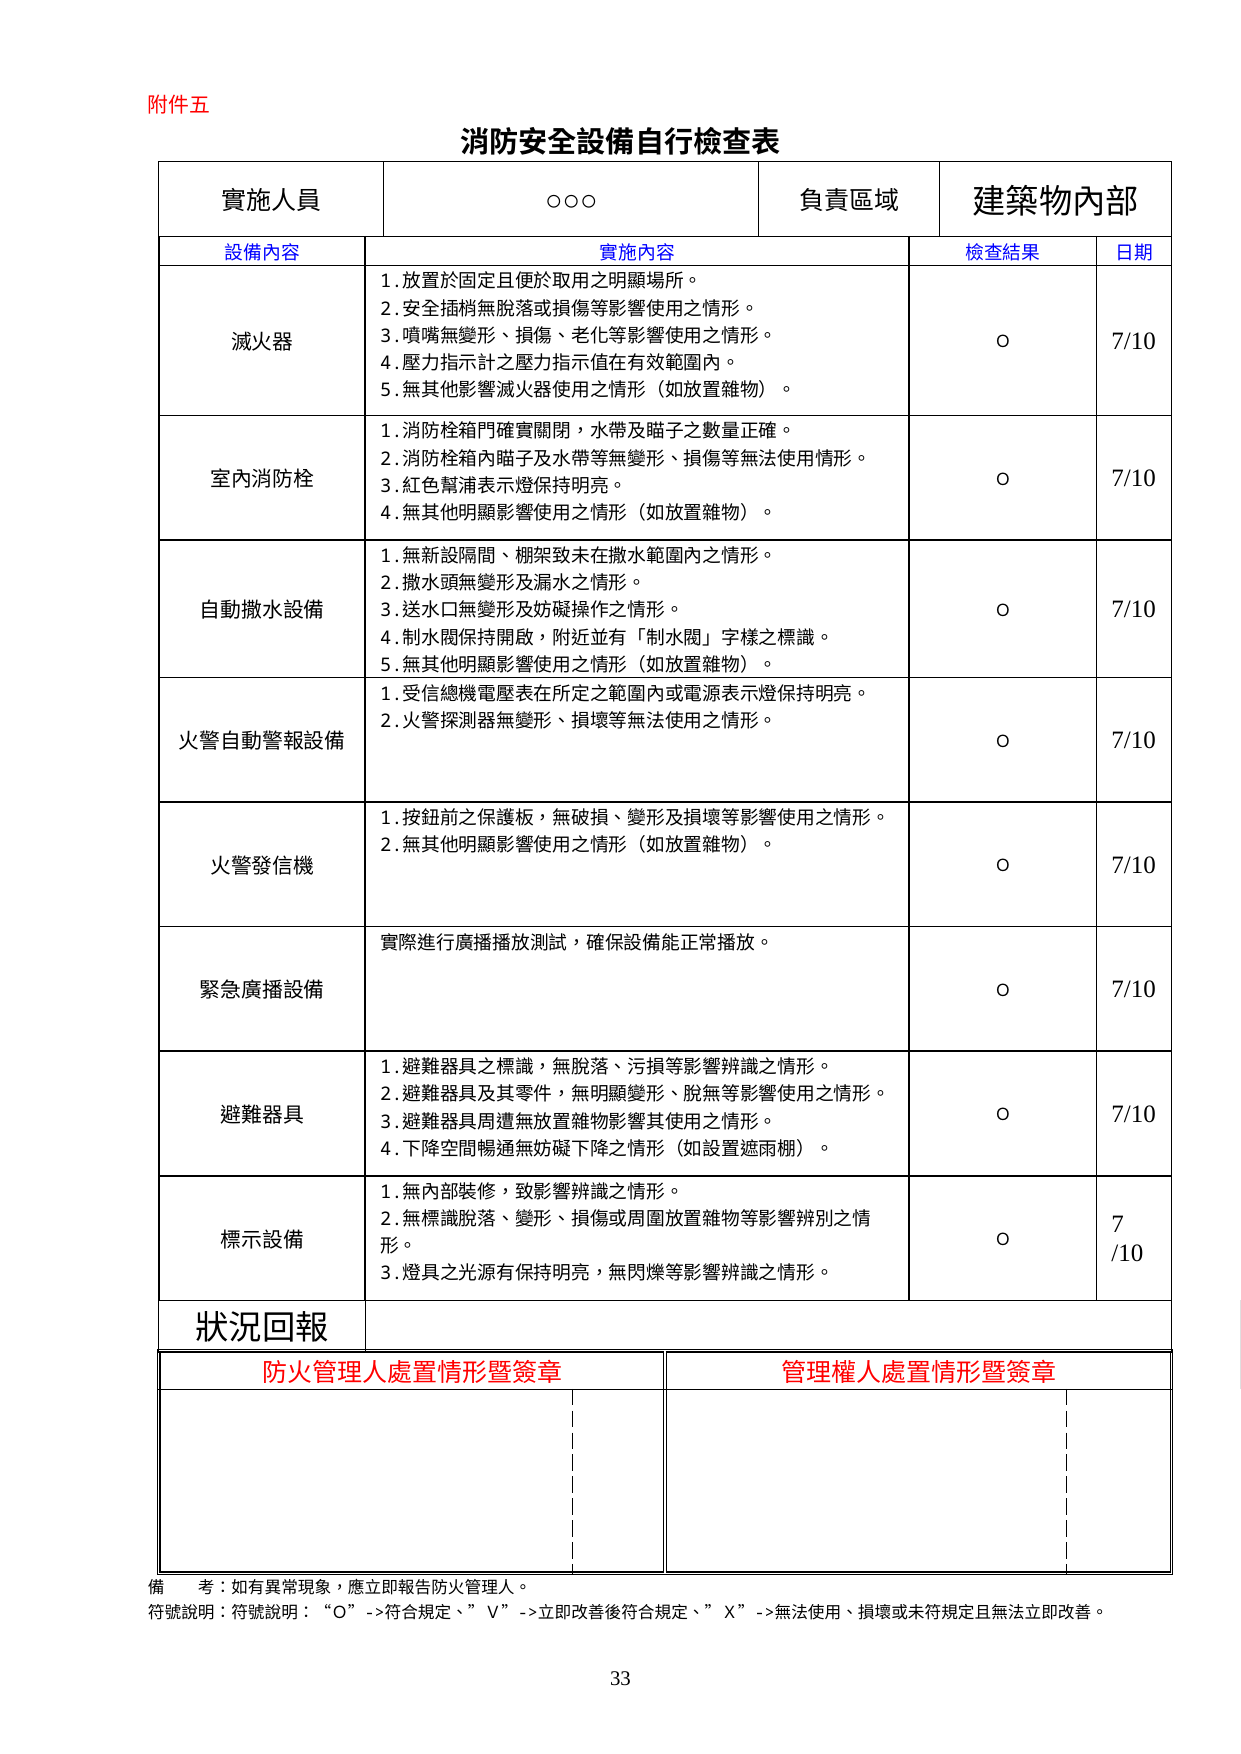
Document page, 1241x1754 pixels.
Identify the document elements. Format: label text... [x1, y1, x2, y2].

table_cell [1172, 415, 1240, 539]
table_cell 1.按鈕前之保護板，無破損、變形及損壞等影響使用之情形。 2.無其他明顯影響使用之情形（如放置雜物）。 [366, 803, 908, 926]
table_cell Ｏ [910, 678, 1096, 801]
table_cell [1172, 677, 1240, 801]
table_header 負責區域 [759, 162, 939, 236]
table_cell [1172, 1175, 1240, 1299]
table_cell 狀況回報 [159, 1301, 365, 1349]
text 消防安全設備自行檢查表 [148, 119, 1092, 161]
table_cell Ｏ [910, 416, 1096, 539]
table_cell [1172, 539, 1240, 677]
table_cell [573, 1518, 663, 1571]
table_cell Ｏ [910, 541, 1096, 677]
table_cell 日期 [1097, 237, 1171, 264]
table_cell Ｏ [910, 803, 1096, 926]
table_cell 室內消防栓 [160, 416, 364, 539]
table_cell 實施內容 [366, 237, 908, 264]
table_cell [1172, 1300, 1240, 1389]
text 附件五 [148, 89, 1092, 119]
table_header ○○○ [384, 162, 758, 236]
table_cell 1.受信總機電壓表在所定之範圍內或電源表示燈保持明亮。 2.火警探測器無變形、損壞等無法使用之情形。 [366, 678, 908, 801]
table_cell 7/10 [1097, 266, 1171, 414]
table_cell Ｏ [910, 266, 1096, 414]
table_cell 1.無內部裝修，致影響辨識之情形。 2.無標識脫落、變形、損傷或周圍放置雜物等影響辨別之情形。 3.燈具之光源有保持明亮，無閃爍等影響辨識之情形。 [366, 1177, 908, 1299]
table_cell 7/10 [1097, 678, 1171, 801]
table_cell [1066, 1518, 1170, 1571]
table_cell 1.避難器具之標識，無脫落、污損等影響辨識之情形。 2.避難器具及其零件，無明顯變形、脫無等影響使用之情形。 3.避難器具周遭無放置雜物影響其使用之情形。 4.下降空間暢通無妨礙下降之情形（如設置遮雨棚）。 [366, 1052, 908, 1175]
table_cell 防火管理人處置情形暨簽章 [161, 1353, 663, 1389]
table_cell Ｏ [910, 1177, 1096, 1299]
table_cell [1172, 926, 1240, 1050]
table_cell 火警自動警報設備 [160, 678, 364, 801]
table_cell [1173, 1518, 1240, 1571]
table_cell 7/10 [1097, 541, 1171, 677]
text 備 考：如有異常現象，應立即報告防火管理人。 [148, 1574, 1092, 1599]
table_cell [1172, 265, 1240, 414]
table_cell 自動撒水設備 [160, 541, 364, 677]
table_cell 7/10 [1097, 803, 1171, 926]
table_cell 避難器具 [160, 1052, 364, 1175]
table_cell 1.無新設隔間、棚架致未在撒水範圍內之情形。 2.撒水頭無變形及漏水之情形。 3.送水口無變形及妨礙操作之情形。 4.制水閥保持開啟，附近並有「制水閥」字樣之標識。 5.無其他明顯影響使用之情形（如放置雜物）。 [366, 541, 908, 677]
table_cell 緊急廣播設備 [160, 927, 364, 1050]
table_cell 7/10 [1097, 416, 1171, 539]
table_cell [667, 1390, 1066, 1571]
table_cell 管理權人處置情形暨簽章 [667, 1353, 1170, 1389]
table_cell 設備內容 [160, 237, 364, 264]
table_header 實施人員 [159, 162, 383, 236]
table_cell Ｏ [910, 927, 1096, 1050]
table_cell [366, 1301, 1171, 1349]
table_cell 滅火器 [160, 266, 364, 414]
table_cell 7/10 [1097, 927, 1171, 1050]
table_cell 檢查結果 [910, 237, 1096, 264]
table_cell 標示設備 [160, 1177, 364, 1299]
table_header 建築物內部 [940, 162, 1171, 236]
table_cell [1066, 1390, 1170, 1518]
table_header [1172, 161, 1240, 236]
table_cell 1.消防栓箱門確實關閉，水帶及瞄子之數量正確。 2.消防栓箱內瞄子及水帶等無變形、損傷等無法使用情形。 3.紅色幫浦表示燈保持明亮。 4.無其他明顯影響使用之情形（如放置雜物）。 [366, 416, 908, 539]
table_cell [161, 1390, 573, 1571]
table_cell [1173, 1389, 1240, 1518]
table_cell [1172, 236, 1240, 264]
table_cell [1172, 801, 1240, 926]
table_cell Ｏ [910, 1052, 1096, 1175]
table_cell 火警發信機 [160, 803, 364, 926]
table_cell [573, 1390, 663, 1518]
table_cell 7 /10 [1097, 1177, 1171, 1299]
table_cell 7/10 [1097, 1052, 1171, 1175]
table_cell [1172, 1050, 1240, 1175]
table_cell 實際進行廣播播放測試，確保設備能正常播放。 [366, 927, 908, 1050]
table_cell 1.放置於固定且便於取用之明顯場所。 2.安全插梢無脫落或損傷等影響使用之情形。 3.噴嘴無變形、損傷、老化等影響使用之情形。 4.壓力指示計之壓力指示值在有效範圍內。 5.無其他影響滅火器使用之情形（如放置雜物）。 [366, 266, 908, 414]
text 符號說明：符號說明：“Ｏ”->符合規定、”Ｖ”->立即改善後符合規定、”Ｘ”->無法使用、損壞或未符規定且無法立即改善。 [148, 1599, 1092, 1623]
